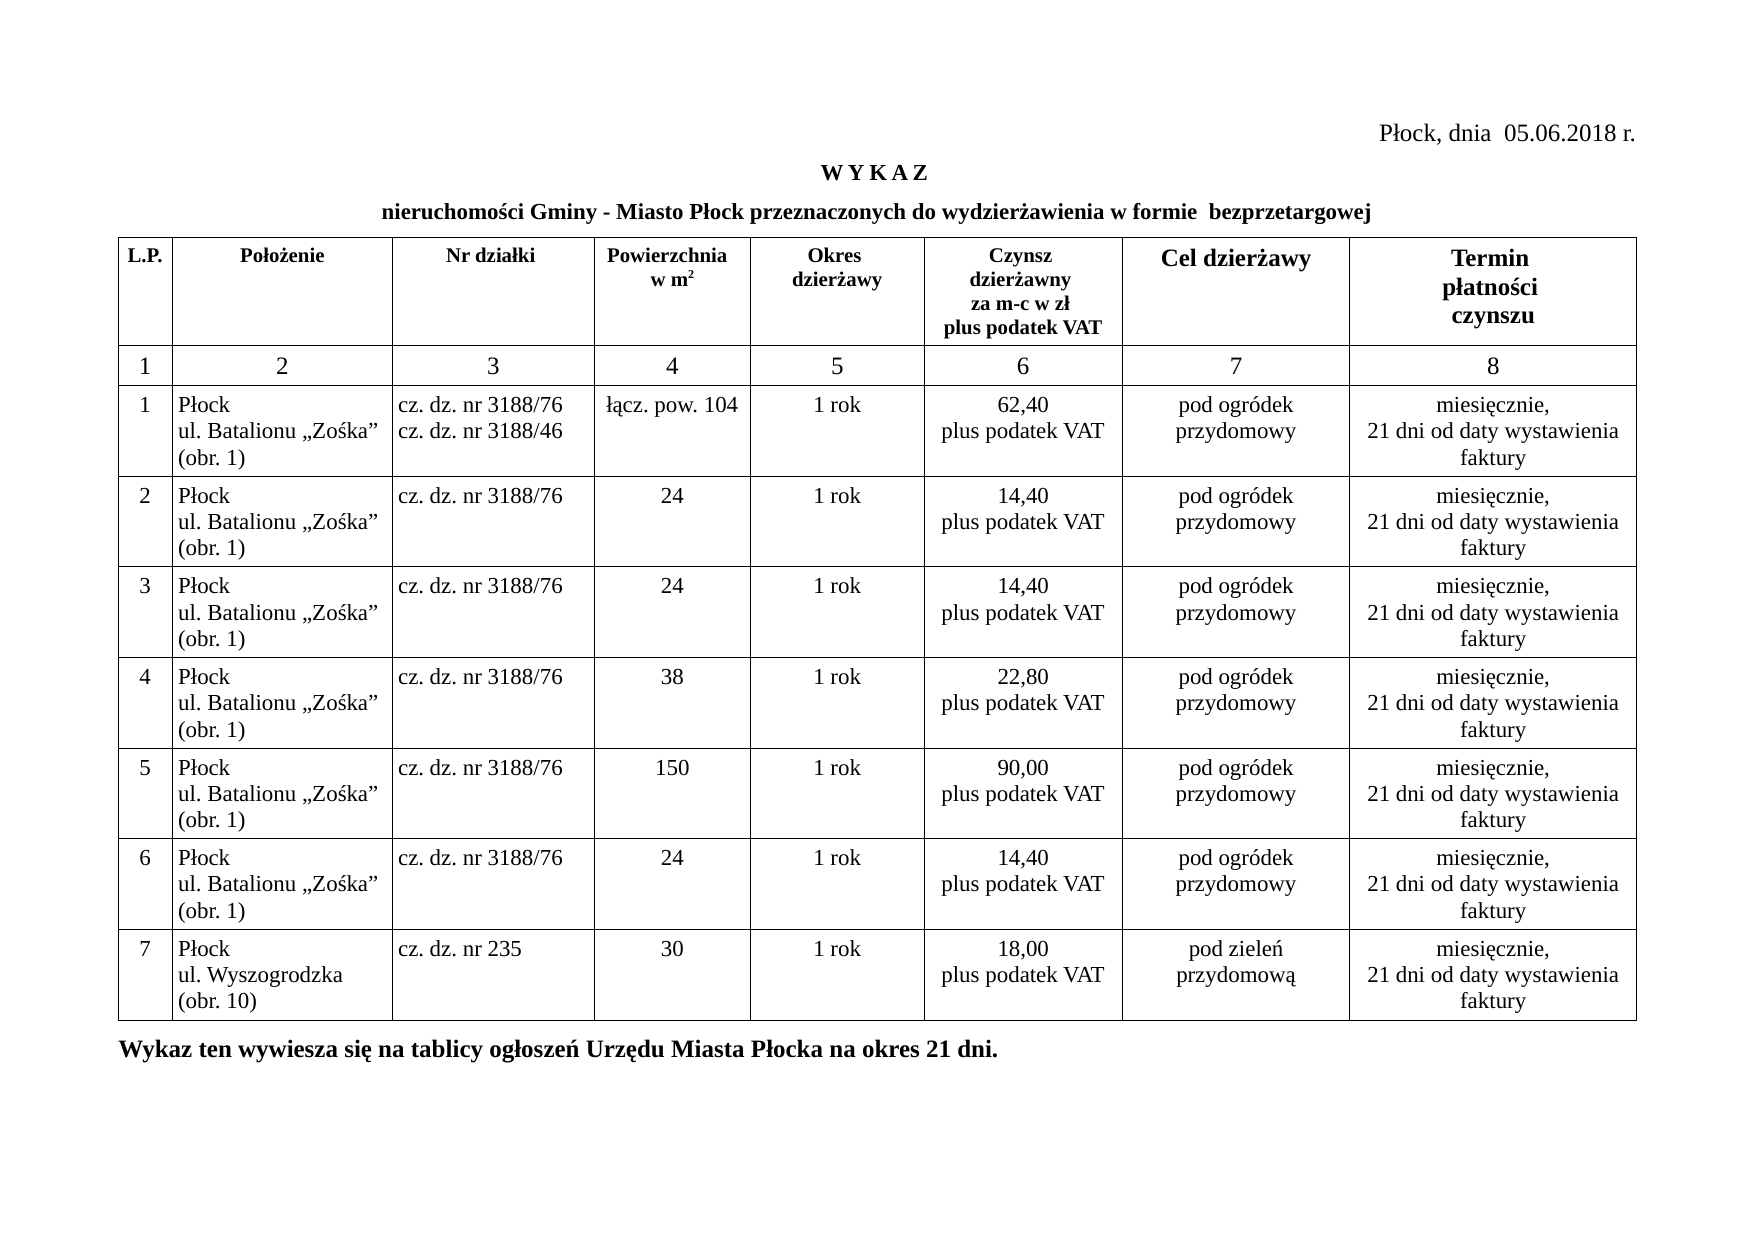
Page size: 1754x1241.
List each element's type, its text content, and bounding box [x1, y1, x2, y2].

table_cell 2 [119, 477, 172, 566]
table_cell 1 [119, 346, 172, 385]
table_header Powierzchnia w m2 [595, 238, 750, 345]
table_cell 7 [119, 930, 172, 1019]
table_cell łącz. pow. 104 [595, 386, 750, 476]
table_cell 62,40 plus podatek VAT [925, 386, 1122, 476]
table_cell 14,40 plus podatek VAT [925, 839, 1122, 929]
table_cell pod ogródek przydomowy [1123, 749, 1349, 838]
table_header Czynsz dzierżawny za m-c w zł plus podatek VAT [925, 238, 1122, 345]
table_header Okres dzierżawy [751, 238, 924, 345]
table_cell 18,00 plus podatek VAT [925, 930, 1122, 1019]
table_cell 1 rok [751, 477, 924, 566]
table_cell 14,40 plus podatek VAT [925, 477, 1122, 566]
table_cell 1 [119, 386, 172, 476]
table_cell 24 [595, 567, 750, 657]
table_cell 38 [595, 658, 750, 748]
table_cell 8 [1350, 346, 1636, 385]
text nieruchomości Gminy - Miasto Płock przeznaczonych do wydzierżawienia w formie bezprzetargowej [118, 198, 1636, 224]
table_cell 24 [595, 839, 750, 929]
table_cell pod ogródek przydomowy [1123, 477, 1349, 566]
table_cell 14,40 plus podatek VAT [925, 567, 1122, 657]
table_cell 150 [595, 749, 750, 838]
text Wykaz ten wywiesza się na tablicy ogłoszeń Urzędu Miasta Płocka na okres 21 dni. [118, 1034, 1636, 1063]
table_cell Płock ul. Batalionu „Zośka” (obr. 1) [173, 386, 392, 476]
table_header L.P. [119, 238, 172, 345]
table_cell miesięcznie, 21 dni od daty wystawienia faktury [1350, 930, 1636, 1019]
table_cell 90,00 plus podatek VAT [925, 749, 1122, 838]
table_cell pod ogródek przydomowy [1123, 839, 1349, 929]
table_cell 1 rok [751, 749, 924, 838]
table_cell 7 [1123, 346, 1349, 385]
table_cell 1 rok [751, 386, 924, 476]
table_header Nr działki [393, 238, 594, 345]
table_cell 22,80 plus podatek VAT [925, 658, 1122, 748]
table_cell Płock ul. Batalionu „Zośka” (obr. 1) [173, 749, 392, 838]
table_cell cz. dz. nr 3188/76 [393, 839, 594, 929]
table_cell 5 [751, 346, 924, 385]
table_cell 6 [119, 839, 172, 929]
table_header Położenie [173, 238, 392, 345]
table_cell Płock ul. Batalionu „Zośka” (obr. 1) [173, 567, 392, 657]
table_cell miesięcznie, 21 dni od daty wystawienia faktury [1350, 839, 1636, 929]
table_cell cz. dz. nr 3188/76 [393, 477, 594, 566]
table_cell 1 rok [751, 658, 924, 748]
table_cell cz. dz. nr 3188/76 [393, 749, 594, 838]
table_cell Płock ul. Batalionu „Zośka” (obr. 1) [173, 477, 392, 566]
table_cell cz. dz. nr 3188/76 [393, 658, 594, 748]
table_cell 3 [119, 567, 172, 657]
table_cell cz. dz. nr 3188/76 cz. dz. nr 3188/46 [393, 386, 594, 476]
table_cell miesięcznie, 21 dni od daty wystawienia faktury [1350, 567, 1636, 657]
table_cell miesięcznie, 21 dni od daty wystawienia faktury [1350, 477, 1636, 566]
table_cell cz. dz. nr 235 [393, 930, 594, 1019]
table_header Cel dzierżawy [1123, 238, 1349, 345]
table_cell 24 [595, 477, 750, 566]
table_cell pod ogródek przydomowy [1123, 386, 1349, 476]
table_cell 4 [595, 346, 750, 385]
table_cell 30 [595, 930, 750, 1019]
table_cell pod ogródek przydomowy [1123, 658, 1349, 748]
table_cell pod zieleń przydomową [1123, 930, 1349, 1019]
text W Y K A Z [118, 159, 1636, 186]
table_cell 1 rok [751, 930, 924, 1019]
table_cell 3 [393, 346, 594, 385]
table_cell miesięcznie, 21 dni od daty wystawienia faktury [1350, 658, 1636, 748]
table_cell cz. dz. nr 3188/76 [393, 567, 594, 657]
table_cell 1 rok [751, 567, 924, 657]
table_cell 2 [173, 346, 392, 385]
table_cell Płock ul. Wyszogrodzka (obr. 10) [173, 930, 392, 1019]
table_cell 1 rok [751, 839, 924, 929]
table_cell 4 [119, 658, 172, 748]
table_cell Płock ul. Batalionu „Zośka” (obr. 1) [173, 658, 392, 748]
table_header Termin płatności czynszu [1350, 238, 1636, 345]
table_cell miesięcznie, 21 dni od daty wystawienia faktury [1350, 386, 1636, 476]
table_cell miesięcznie, 21 dni od daty wystawienia faktury [1350, 749, 1636, 838]
table_cell Płock ul. Batalionu „Zośka” (obr. 1) [173, 839, 392, 929]
table_cell pod ogródek przydomowy [1123, 567, 1349, 657]
table_cell 5 [119, 749, 172, 838]
table_cell 6 [925, 346, 1122, 385]
text Płock, dnia 05.06.2018 r. [118, 118, 1636, 147]
